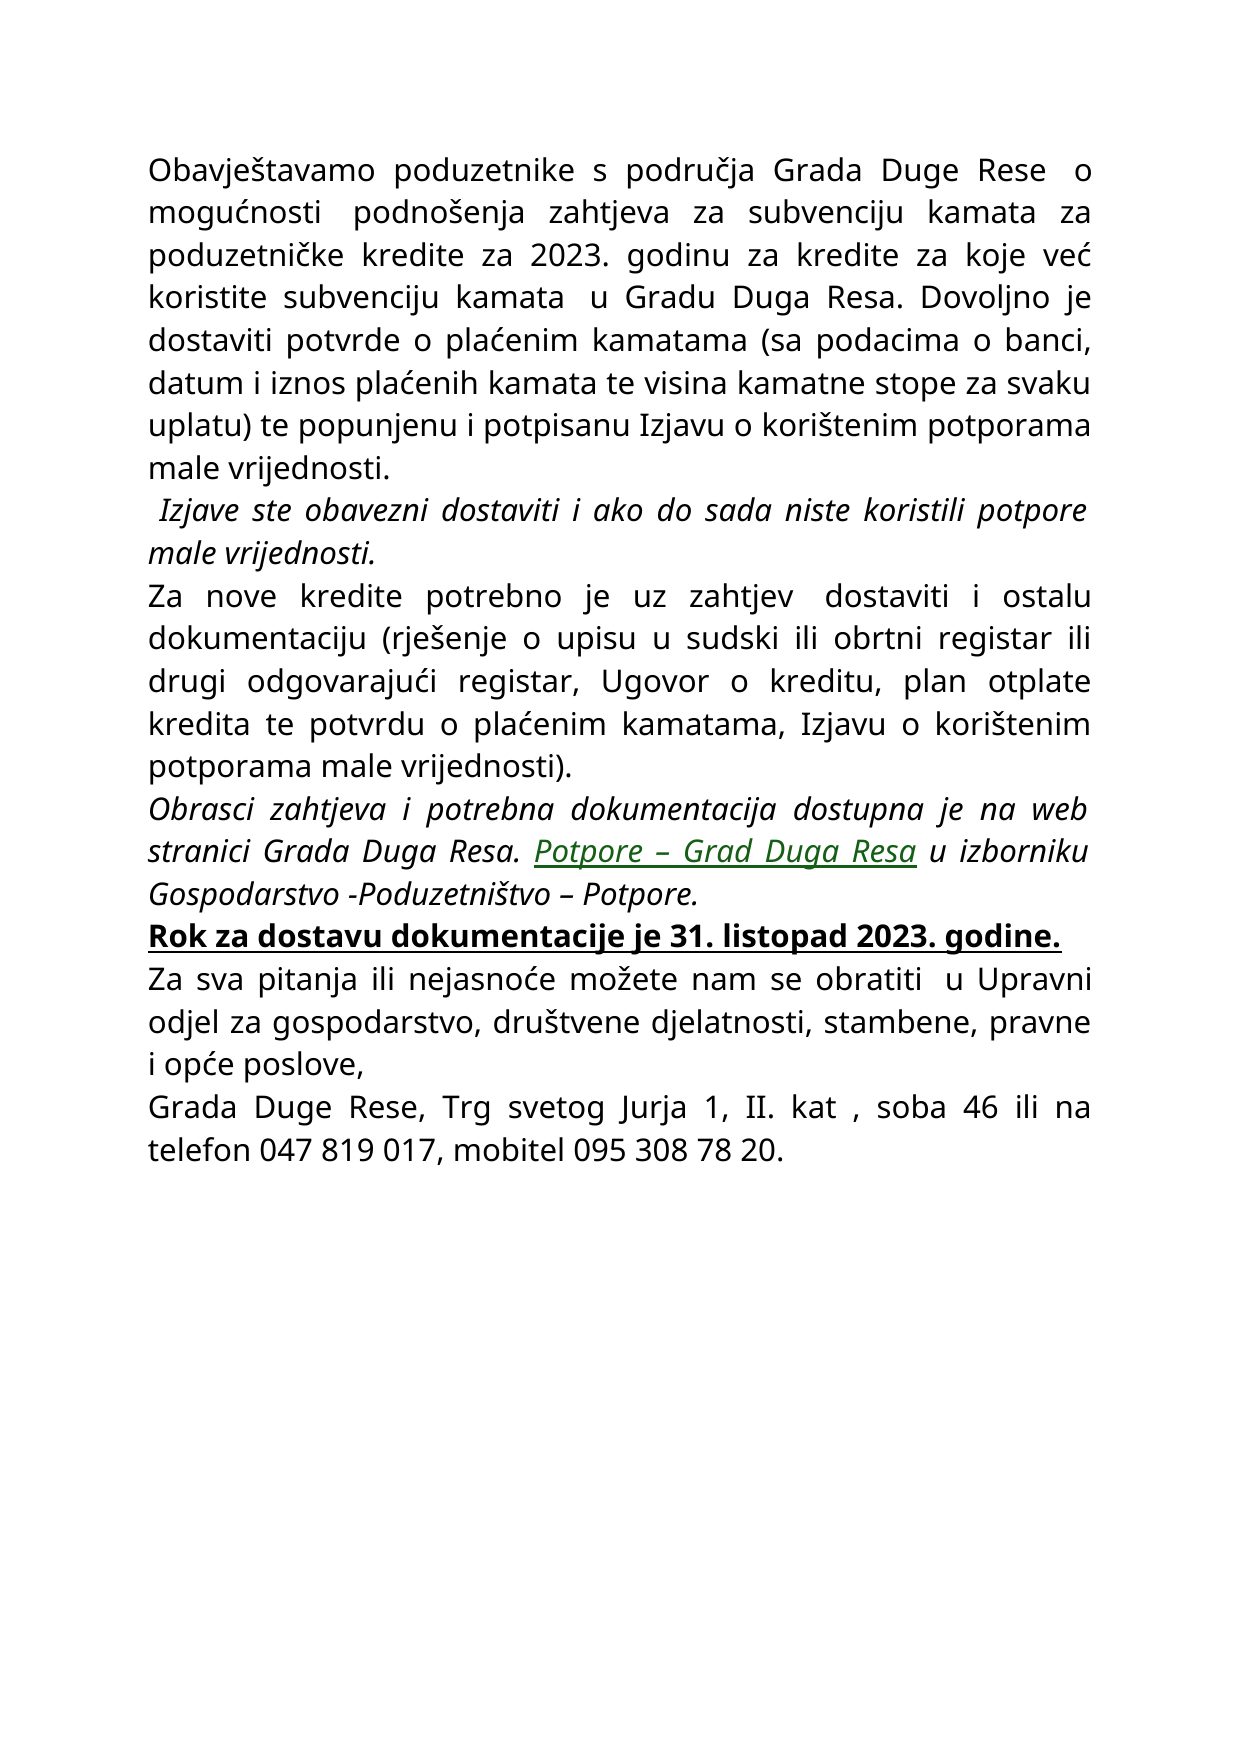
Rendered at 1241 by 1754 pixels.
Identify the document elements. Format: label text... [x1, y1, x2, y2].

text Za nove kredite potrebno je uz zahtjev dostaviti i ostalu dokumentaciju (rješenje o upisu u sudski ili obrtni registar ili drugi odgovarajući registar, Ugovor o kreditu, plan otplate kredita te potvrdu o plaćenim kamatama, Izjavu o korištenim potporama male vrijednosti). [148, 574, 1093, 787]
text Obavještavamo poduzetnike s područja Grada Duge Rese o mogućnosti podnošenja zahtjeva za subvenciju kamata za poduzetničke kredite za 2023. godinu za kredite za koje već koristite subvenciju kamata u Gradu Duga Resa. Dovoljno je dostaviti potvrde o plaćenim kamatama (sa podacima o banci, datum i iznos plaćenih kamata te visina kamatne stope za svaku uplatu) te popunjenu i potpisanu Izjavu o korištenim potporama male vrijednosti. [148, 148, 1093, 488]
text Grada Duge Rese, Trg svetog Jurja 1, II. kat , soba 46 ili na telefon 047 819 017, mobitel 095 308 78 20. [148, 1085, 1093, 1170]
text Obrasci zahtjeva i potrebna dokumentacija dostupna je na web stranici Grada Duga Resa. Potpore – Grad Duga Resa u izborniku Gospodarstvo -Poduzetništvo – Potpore. [148, 787, 1093, 914]
text Za sva pitanja ili nejasnoće možete nam se obratiti u Upravni odjel za gospodarstvo, društvene djelatnosti, stambene, pravne i opće poslove, [148, 957, 1093, 1085]
text Rok za dostavu dokumentacije je 31. listopad 2023. godine. [148, 914, 1093, 957]
text Izjave ste obavezni dostaviti i ako do sada niste koristili potpore male vrijednosti. [148, 488, 1093, 574]
